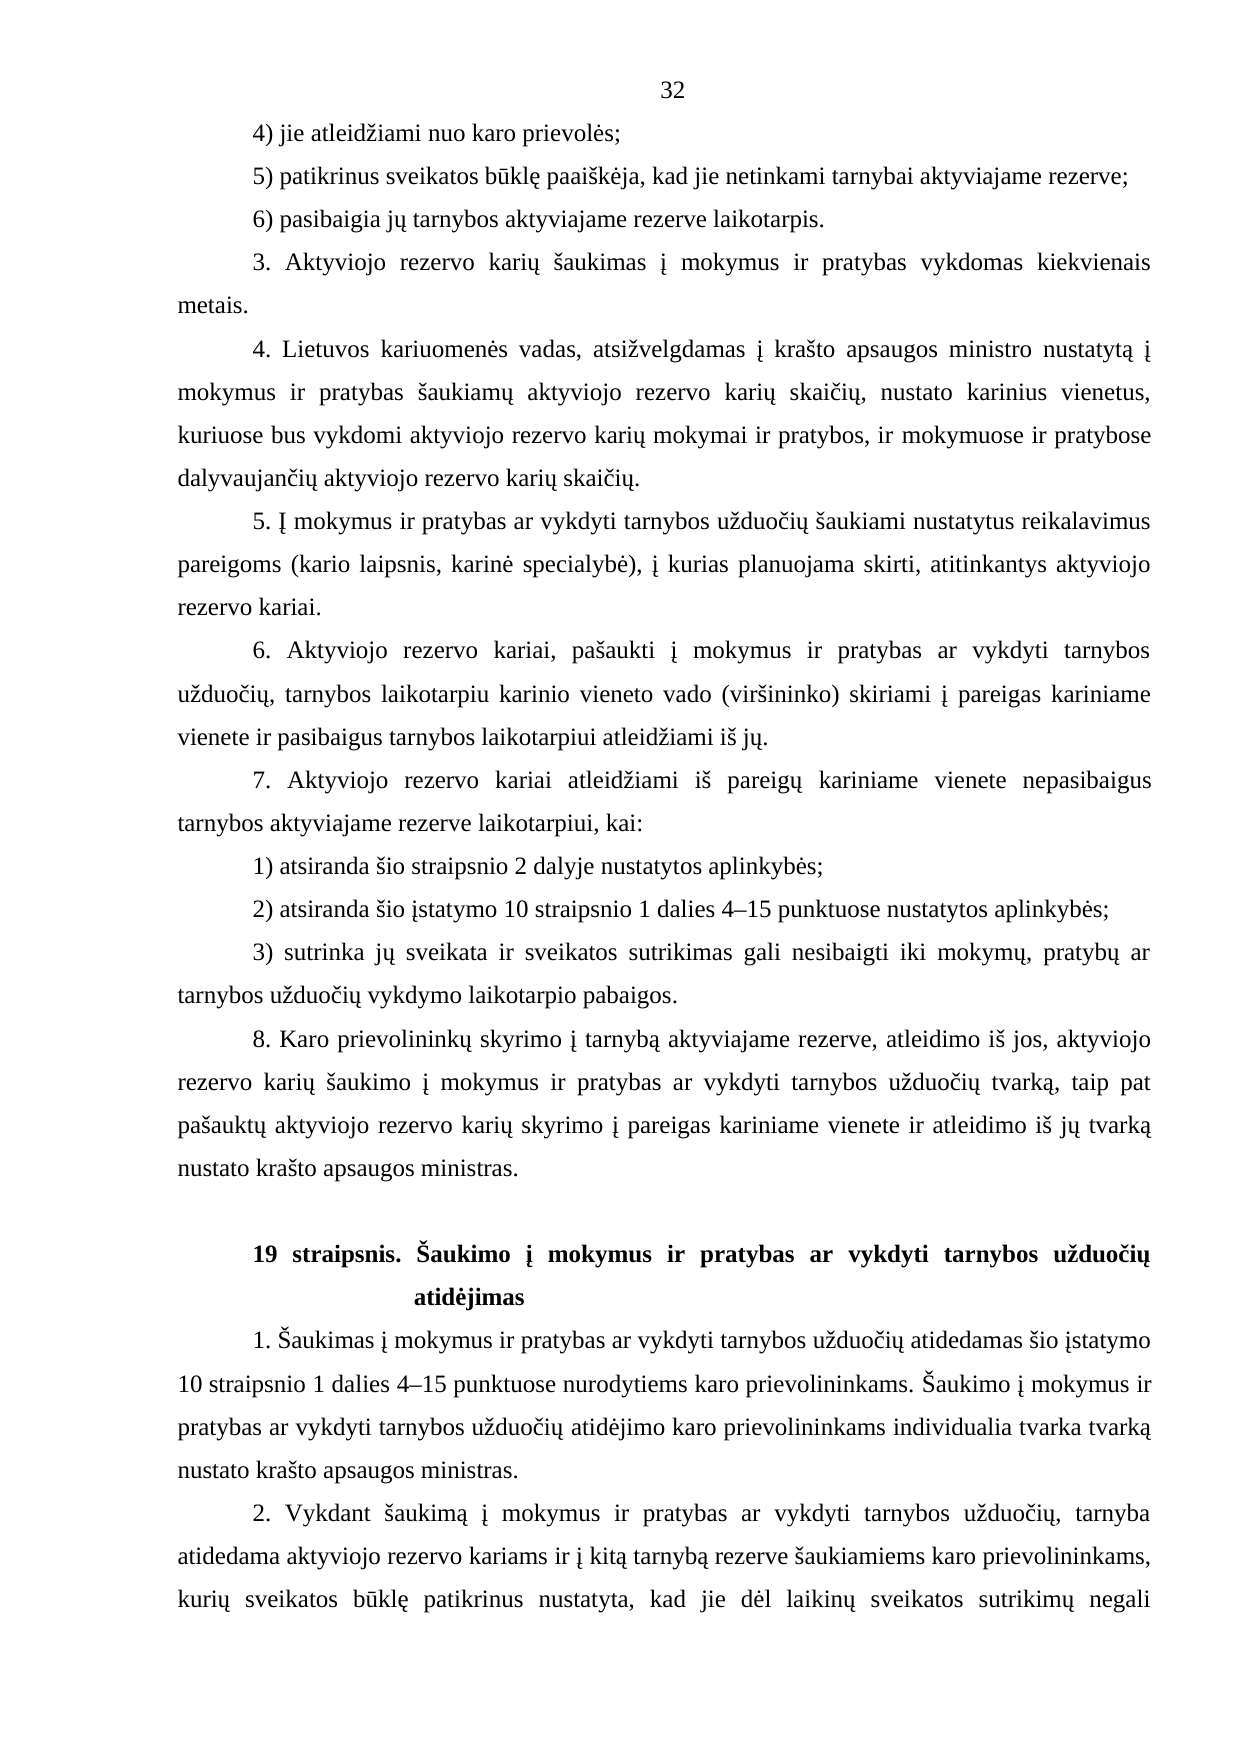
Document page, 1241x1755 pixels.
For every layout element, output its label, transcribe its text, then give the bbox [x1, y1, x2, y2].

text 1) atsiranda šio straipsnio 2 dalyje nustatytos aplinkybės; [177, 851, 1152, 880]
text 2) atsiranda šio įstatymo 10 straipsnio 1 dalies 4–15 punktuose nustatytos aplinkybės; [177, 894, 1152, 923]
text 5) patikrinus sveikatos būklę paaiškėja, kad jie netinkami tarnybai aktyviajame rezerve; [177, 161, 1152, 190]
text 2. Vykdant šaukimą į mokymus ir pratybas ar vykdyti tarnybos užduočių, tarnyba atidedama aktyviojo rezervo kariams ir į kitą tarnybą rezerve šaukiamiems karo prievolininkams, kurių sveikatos būklę patikrinus nustatyta, kad jie dėl laikinų sveikatos sutrikimų negali [177, 1498, 1152, 1613]
text 3) sutrinka jų sveikata ir sveikatos sutrikimas gali nesibaigti iki mokymų, pratybų ar tarnybos užduočių vykdymo laikotarpio pabaigos. [177, 937, 1152, 1009]
text 5. Į mokymus ir pratybas ar vykdyti tarnybos užduočių šaukiami nustatytus reikalavimus pareigoms (kario laipsnis, karinė specialybė), į kurias planuojama skirti, atitinkantys aktyviojo rezervo kariai. [177, 506, 1152, 621]
text 19 straipsnis. Šaukimo į mokymus ir pratybas ar vykdyti tarnybos užduočių atidėjimas [252, 1239, 1152, 1311]
text 8. Karo prievolininkų skyrimo į tarnybą aktyviajame rezerve, atleidimo iš jos, aktyviojo rezervo karių šaukimo į mokymus ir pratybas ar vykdyti tarnybos užduočių tvarką, taip pat pašauktų aktyviojo rezervo karių skyrimo į pareigas kariniame vienete ir atleidimo iš jų tvarką nustato krašto apsaugos ministras. [177, 1024, 1152, 1182]
text 7. Aktyviojo rezervo kariai atleidžiami iš pareigų kariniame vienete nepasibaigus tarnybos aktyviajame rezerve laikotarpiui, kai: [177, 765, 1152, 837]
text 6. Aktyviojo rezervo kariai, pašaukti į mokymus ir pratybas ar vykdyti tarnybos užduočių, tarnybos laikotarpiu karinio vieneto vado (viršininko) skiriami į pareigas kariniame vienete ir pasibaigus tarnybos laikotarpiui atleidžiami iš jų. [177, 636, 1152, 751]
text 3. Aktyviojo rezervo karių šaukimas į mokymus ir pratybas vykdomas kiekvienais metais. [177, 247, 1152, 319]
text 1. Šaukimas į mokymus ir pratybas ar vykdyti tarnybos užduočių atidedamas šio įstatymo 10 straipsnio 1 dalies 4–15 punktuose nurodytiems karo prievolininkams. Šaukimo į mokymus ir pratybas ar vykdyti tarnybos užduočių atidėjimo karo prievolininkams individualia tvarka tvarką nustato krašto apsaugos ministras. [177, 1326, 1152, 1484]
text 6) pasibaigia jų tarnybos aktyviajame rezerve laikotarpis. [177, 204, 1152, 233]
text 4) jie atleidžiami nuo karo prievolės; [177, 118, 1152, 147]
text 4. Lietuvos kariuomenės vadas, atsižvelgdamas į krašto apsaugos ministro nustatytą į mokymus ir pratybas šaukiamų aktyviojo rezervo karių skaičių, nustato karinius vienetus, kuriuose bus vykdomi aktyviojo rezervo karių mokymai ir pratybos, ir mokymuose ir pratybose dalyvaujančių aktyviojo rezervo karių skaičių. [177, 334, 1152, 492]
